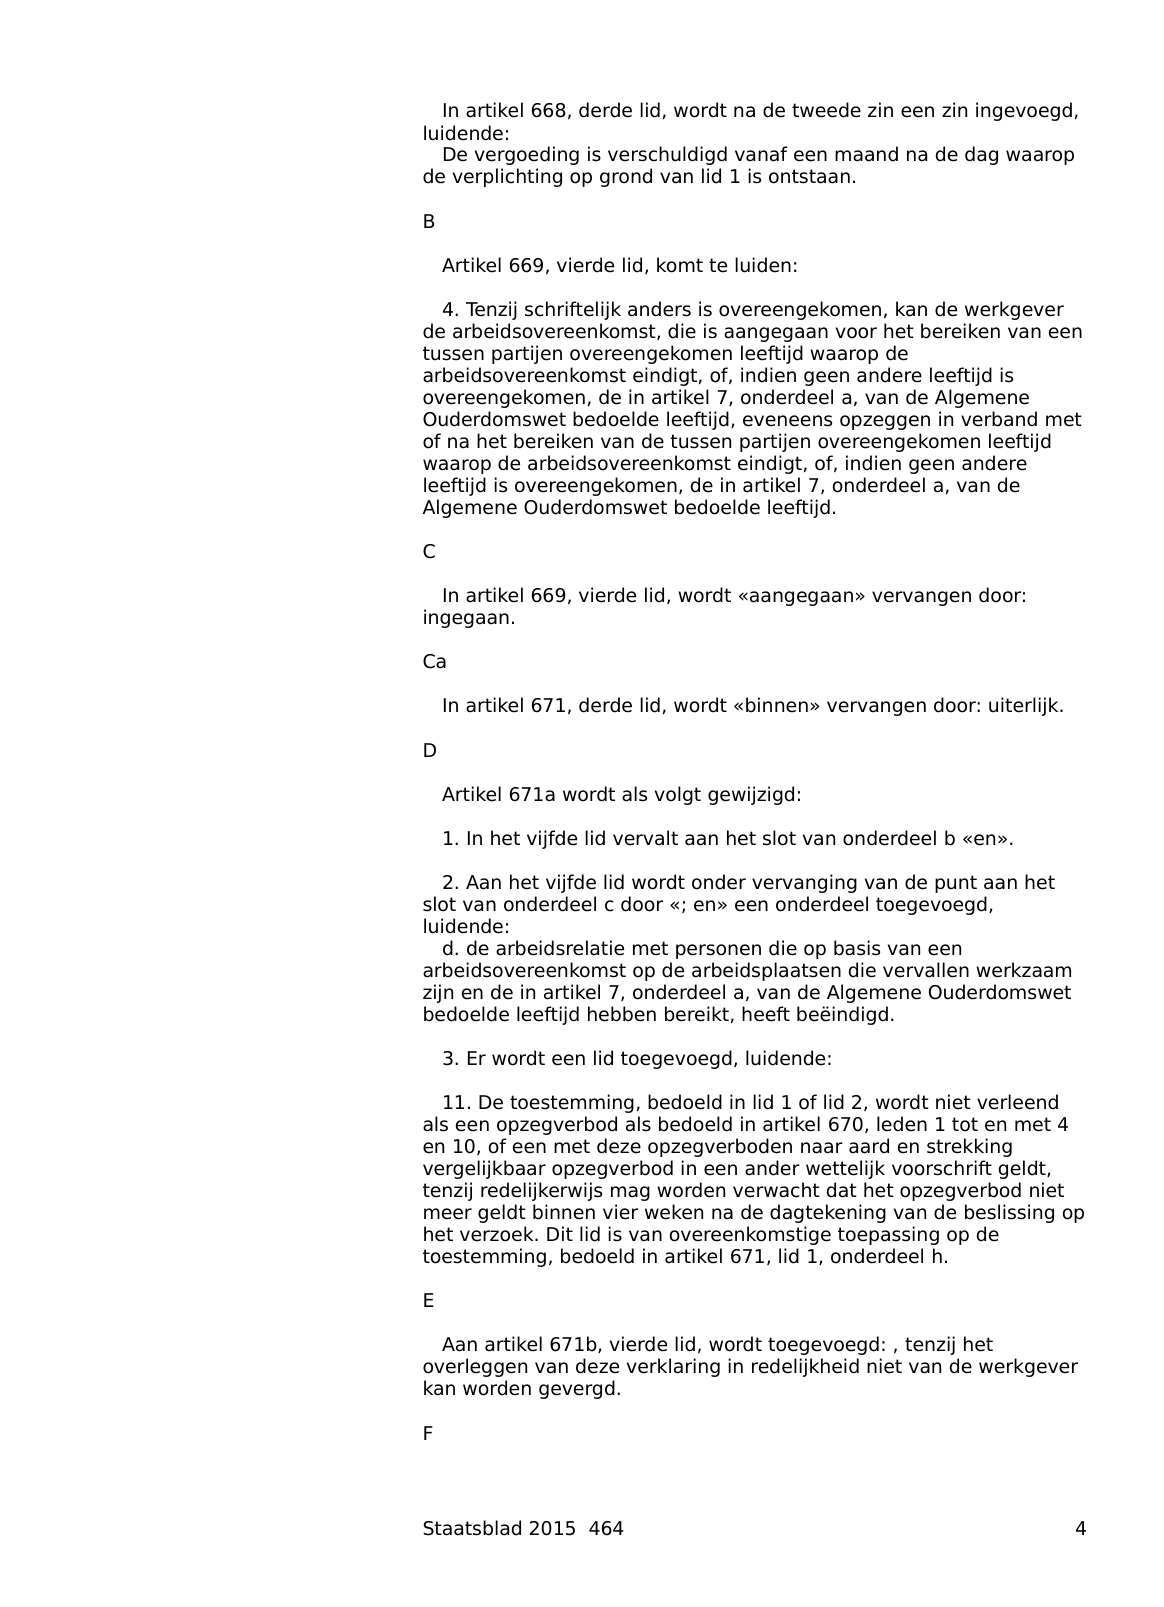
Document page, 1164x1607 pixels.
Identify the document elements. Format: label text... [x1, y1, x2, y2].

text Artikel 671a wordt als volgt gewijzigd: [422, 784, 1087, 806]
text 3. Er wordt een lid toegevoegd, luidende: [422, 1048, 1087, 1070]
text De vergoeding is verschuldigd vanaf een maand na de dag waarop de verplichting op grond van lid 1 is ontstaan. [422, 144, 1087, 188]
text 1. In het vijfde lid vervalt aan het slot van onderdeel b «en». [422, 828, 1087, 850]
text In artikel 668, derde lid, wordt na de tweede zin een zin ingevoegd, luidende: [422, 100, 1087, 144]
text 11. De toestemming, bedoeld in lid 1 of lid 2, wordt niet verleend als een opzegverbod als bedoeld in artikel 670, leden 1 tot en met 4 en 10, of een met deze opzegverboden naar aard en strekking vergelijkbaar opzegverbod in een ander wettelijk voorschrift geldt, tenzij redelijkerwijs mag worden verwacht dat het opzegverbod niet meer geldt binnen vier weken na de dagtekening van de beslissing op het verzoek. Dit lid is van overeenkomstige toepassing op de toestemming, bedoeld in artikel 671, lid 1, onderdeel h. [422, 1092, 1087, 1268]
text E [422, 1290, 1087, 1312]
text C [422, 541, 1087, 563]
text Artikel 669, vierde lid, komt te luiden: [422, 255, 1087, 277]
text In artikel 671, derde lid, wordt «binnen» vervangen door: uiterlijk. [422, 695, 1087, 717]
text d. de arbeidsrelatie met personen die op basis van een arbeidsovereenkomst op de arbeidsplaatsen die vervallen werkzaam zijn en de in artikel 7, onderdeel a, van de Algemene Ouderdomswet bedoelde leeftijd hebben bereikt, heeft beëindigd. [422, 938, 1087, 1026]
text F [422, 1422, 1087, 1444]
text D [422, 739, 1087, 761]
text Aan artikel 671b, vierde lid, wordt toegevoegd: , tenzij het overleggen van deze verklaring in redelijkheid niet van de werkgever kan worden gevergd. [422, 1334, 1087, 1400]
text 4. Tenzij schriftelijk anders is overeengekomen, kan de werkgever de arbeidsovereenkomst, die is aangegaan voor het bereiken van een tussen partijen overeengekomen leeftijd waarop de arbeidsovereenkomst eindigt, of, indien geen andere leeftijd is overeengekomen, de in artikel 7, onderdeel a, van de Algemene Ouderdomswet bedoelde leeftijd, eveneens opzeggen in verband met of na het bereiken van de tussen partijen overeengekomen leeftijd waarop de arbeidsovereenkomst eindigt, of, indien geen andere leeftijd is overeengekomen, de in artikel 7, onderdeel a, van de Algemene Ouderdomswet bedoelde leeftijd. [422, 299, 1087, 519]
text 2. Aan het vijfde lid wordt onder vervanging van de punt aan het slot van onderdeel c door «; en» een onderdeel toegevoegd, luidende: [422, 872, 1087, 938]
text In artikel 669, vierde lid, wordt «aangegaan» vervangen door: ingegaan. [422, 585, 1087, 629]
text Ca [422, 651, 1087, 673]
text B [422, 211, 1087, 232]
